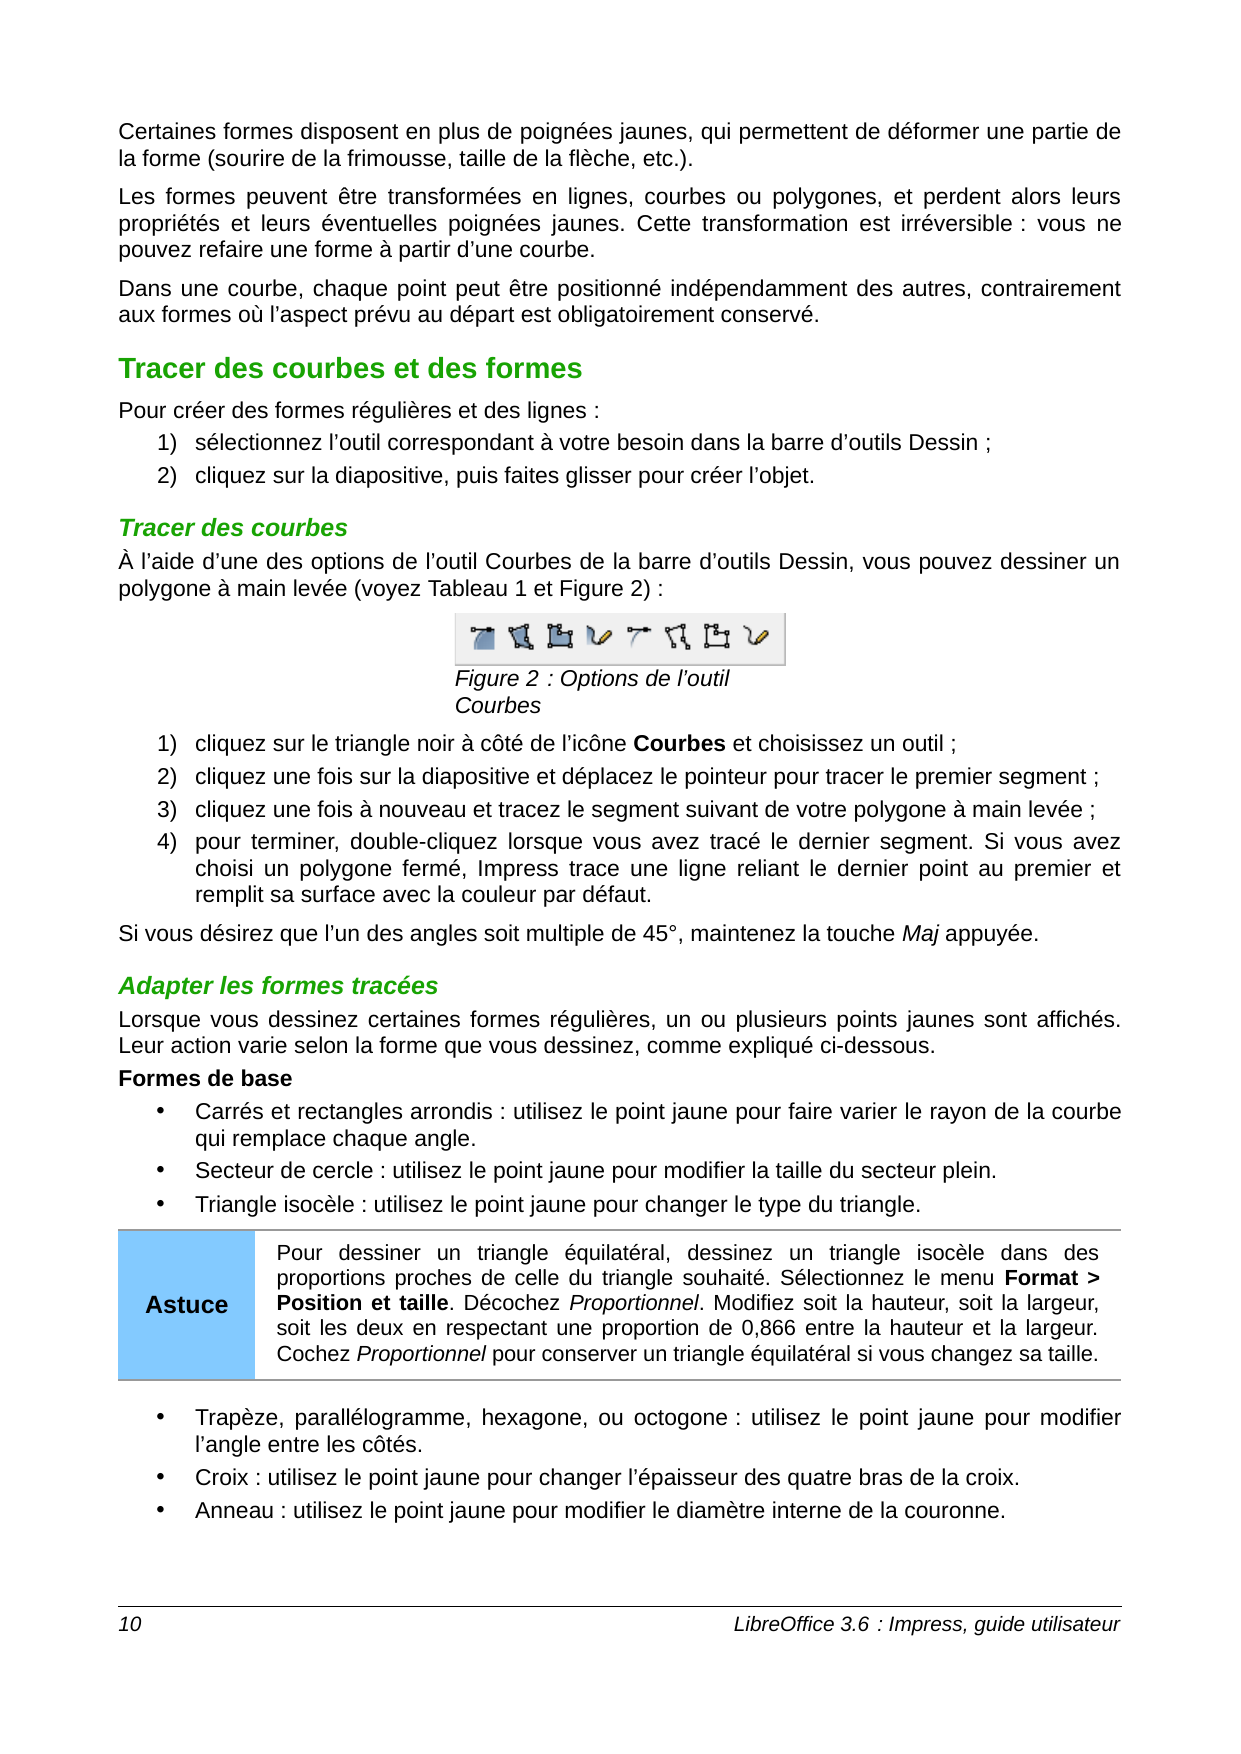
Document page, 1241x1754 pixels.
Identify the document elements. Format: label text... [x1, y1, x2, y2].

subtitle Tracer des courbes [118, 513, 1122, 542]
list Pour créer des formes régulières et des lignes : [118, 397, 1122, 423]
list cliquez sur le triangle noir à côté de l’icône Courbes et choisissez un outil ; [177, 730, 1122, 757]
list Lorsque vous dessinez certaines formes régulières, un ou plusieurs points jaunes sont affichés. Leur action varie selon la forme que vous dessinez, comme expliqué ci-dessous. [118, 1006, 1122, 1059]
table_header Pour dessiner un triangle équilatéral, dessinez un triangle isocèle dans des proportions proches de celle du triangle souhaité. Sélectionnez le menu Format > Position et taille. Décochez Proportionnel. Modifiez soit la hauteur, soit la largeur, soit les deux en respectant une proportion de 0,866 entre la hauteur et la largeur. Cochez Proportionnel pour conserver un triangle équilatéral si vous changez sa taille. [255, 1231, 1121, 1379]
list Anneau : utilisez le point jaune pour modifier le diamètre interne de la couronne. [156, 1497, 1122, 1524]
table_header Astuce [118, 1231, 255, 1379]
subtitle Tracer des courbes et des formes [118, 351, 1122, 384]
list cliquez sur la diapositive, puis faites glisser pour créer l’objet. [177, 462, 1122, 488]
list Trapèze, parallélogramme, hexagone, ou octogone : utilisez le point jaune pour modifier l’angle entre les côtés. [156, 1404, 1122, 1458]
list sélectionnez l’outil correspondant à votre besoin dans la barre d’outils Dessin ; [177, 429, 1122, 456]
text À l’aide d’une des options de l’outil Courbes de la barre d’outils Dessin, vous pouvez dessiner un polygone à main levée (voyez Tableau 1 et Figure 2) : [118, 548, 1122, 601]
text Si vous désirez que l’un des angles soit multiple de 45°, maintenez la touche Maj appuyée. [118, 920, 1122, 946]
list Croix : utilisez le point jaune pour changer l’épaisseur des quatre bras de la croix. [156, 1464, 1122, 1491]
list pour terminer, double-cliquez lorsque vous avez tracé le dernier segment. Si vous avez choisi un polygone fermé, Impress trace une ligne reliant le dernier point au premier et remplit sa surface avec la couleur par défaut. [177, 828, 1122, 907]
text Dans une courbe, chaque point peut être positionné indépendamment des autres, contrairement aux formes où l’aspect prévu au départ est obligatoirement conservé. [118, 275, 1122, 328]
picture [454, 613, 786, 666]
text Certaines formes disposent en plus de poignées jaunes, qui permettent de déformer une partie de la forme (sourire de la frimousse, taille de la flèche, etc.). [118, 118, 1122, 171]
text Les formes peuvent être transformées en lignes, courbes ou polygones, et perdent alors leurs propriétés et leurs éventuelles poignées jaunes. Cette transformation est irréversible : vous ne pouvez refaire une forme à partir d’une courbe. [118, 183, 1122, 262]
text Figure 2 : Options de l’outil Courbes [454, 666, 786, 718]
list Formes de base [118, 1065, 1122, 1092]
list Triangle isocèle : utilisez le point jaune pour changer le type du triangle. [156, 1191, 1122, 1217]
list Carrés et rectangles arrondis : utilisez le point jaune pour faire varier le rayon de la courbe qui remplace chaque angle. [156, 1098, 1122, 1151]
list cliquez une fois sur la diapositive et déplacez le pointeur pour tracer le premier segment ; [177, 763, 1122, 789]
list Secteur de cercle : utilisez le point jaune pour modifier la taille du secteur plein. [156, 1157, 1122, 1184]
subtitle Adapter les formes tracées [118, 971, 1122, 1000]
list cliquez une fois à nouveau et tracez le segment suivant de votre polygone à main levée ; [177, 796, 1122, 822]
